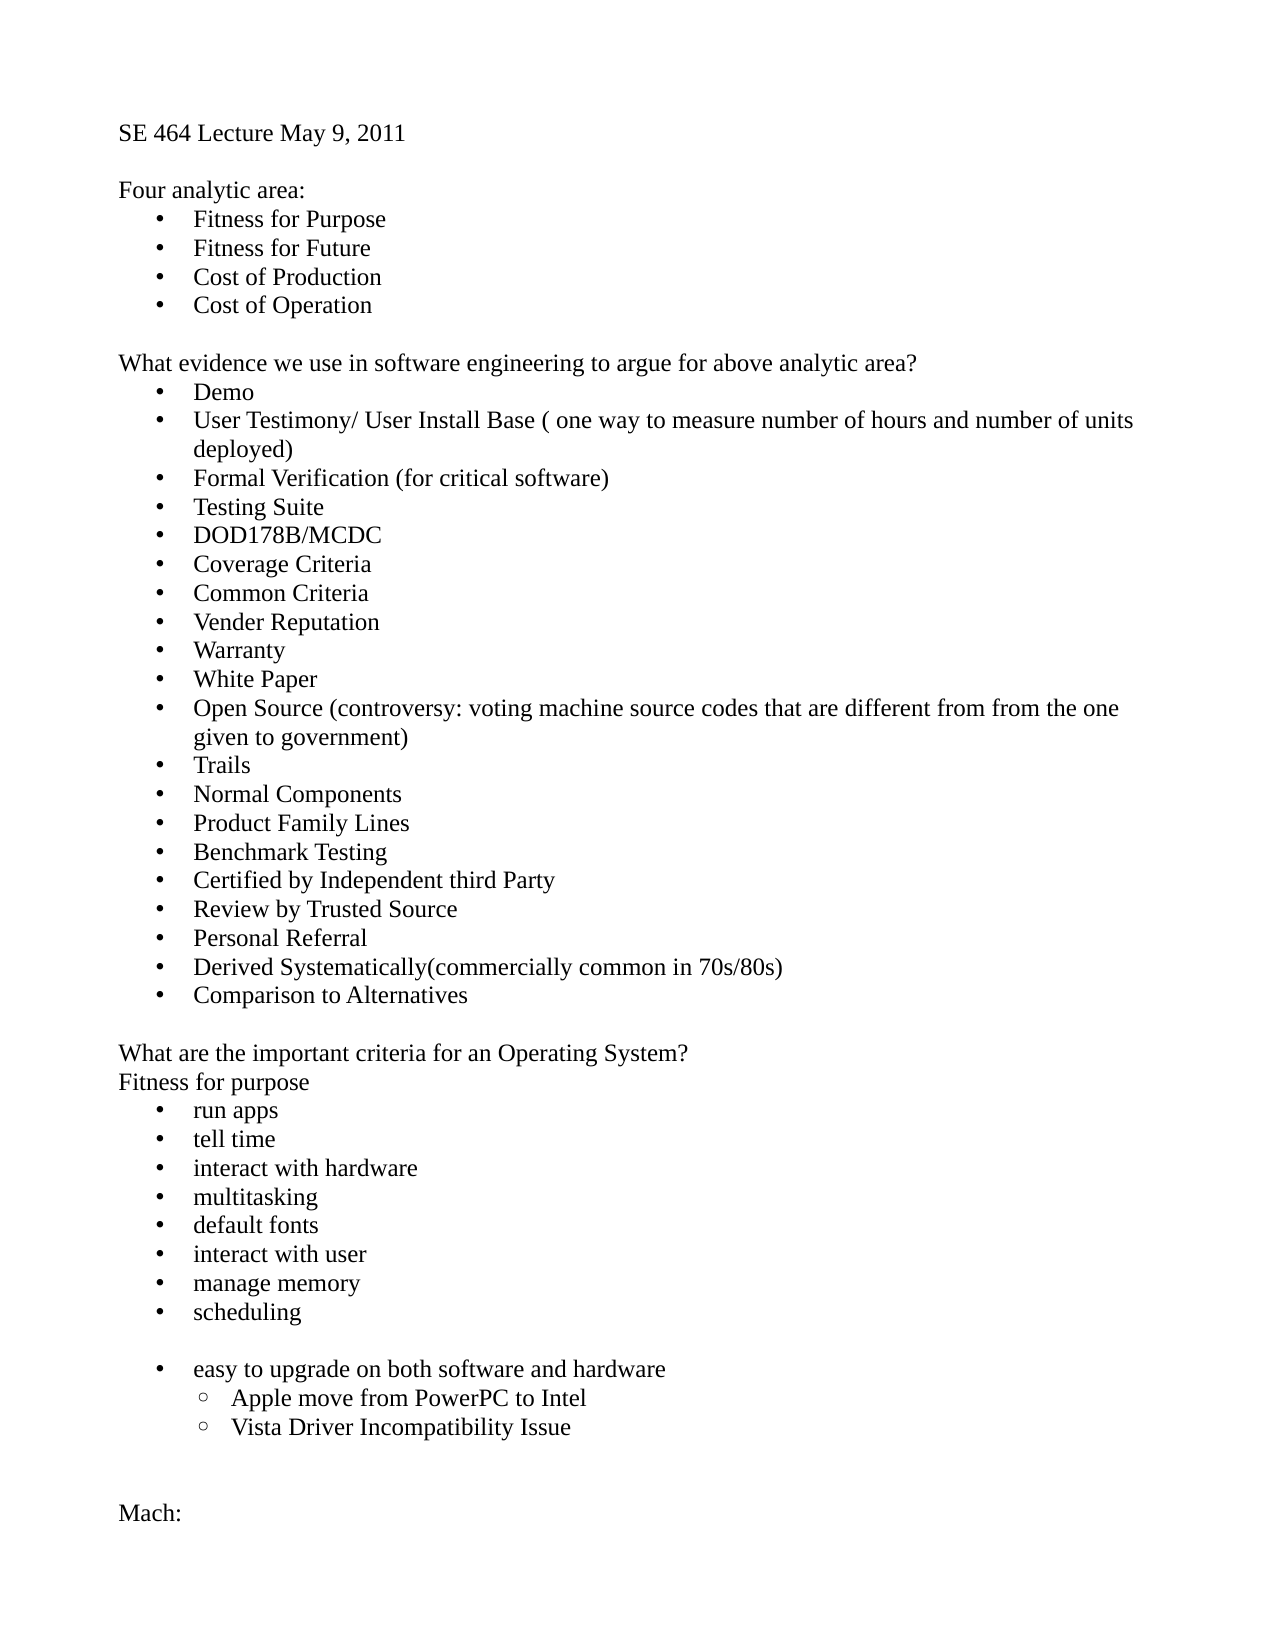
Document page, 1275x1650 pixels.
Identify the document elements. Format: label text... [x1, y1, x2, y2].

list Apple move from PowerPC to Intel [193, 1383, 1157, 1412]
text Fitness for purpose [118, 1067, 1157, 1096]
list White Paper [156, 664, 1157, 693]
list User Testimony/ User Install Base ( one way to measure number of hours and number of units deployed) [156, 406, 1157, 463]
list Common Criteria [156, 578, 1157, 607]
list Warranty [156, 636, 1157, 664]
list Product Family Lines [156, 808, 1157, 837]
list multitasking [156, 1182, 1157, 1211]
list Comparison to Alternatives [156, 981, 1157, 1009]
list Demo [156, 377, 1157, 406]
list scheduling [156, 1297, 1157, 1326]
text Mach: [118, 1498, 1157, 1527]
list run apps [156, 1096, 1157, 1124]
list Testing Suite [156, 492, 1157, 521]
list Derived Systematically(commercially common in 70s/80s) [156, 952, 1157, 981]
list Cost of Operation [156, 291, 1157, 319]
list Fitness for Purpose [156, 204, 1157, 233]
list Open Source (controversy: voting machine source codes that are different from from the one given to government) [156, 693, 1157, 751]
list Certified by Independent third Party [156, 866, 1157, 894]
list Formal Verification (for critical software) [156, 463, 1157, 492]
list tell time [156, 1124, 1157, 1153]
text What are the important criteria for an Operating System? [118, 1038, 1157, 1067]
text What evidence we use in software engineering to argue for above analytic area? [118, 348, 1157, 377]
list Personal Referral [156, 923, 1157, 952]
list Coverage Criteria [156, 549, 1157, 578]
list interact with hardware [156, 1153, 1157, 1182]
list easy to upgrade on both software and hardware [156, 1354, 1157, 1383]
list Vender Reputation [156, 607, 1157, 636]
list Vista Driver Incompatibility Issue [193, 1412, 1157, 1441]
list Review by Trusted Source [156, 894, 1157, 923]
list manage memory [156, 1268, 1157, 1297]
list Cost of Production [156, 262, 1157, 291]
list DOD178B/MCDC [156, 521, 1157, 549]
text Four analytic area: [118, 176, 1157, 204]
list Normal Components [156, 779, 1157, 808]
list Trails [156, 751, 1157, 779]
list Fitness for Future [156, 233, 1157, 262]
text SE 464 Lecture May 9, 2011 [118, 118, 1157, 147]
list default fonts [156, 1211, 1157, 1239]
list Benchmark Testing [156, 837, 1157, 866]
list interact with user [156, 1239, 1157, 1268]
